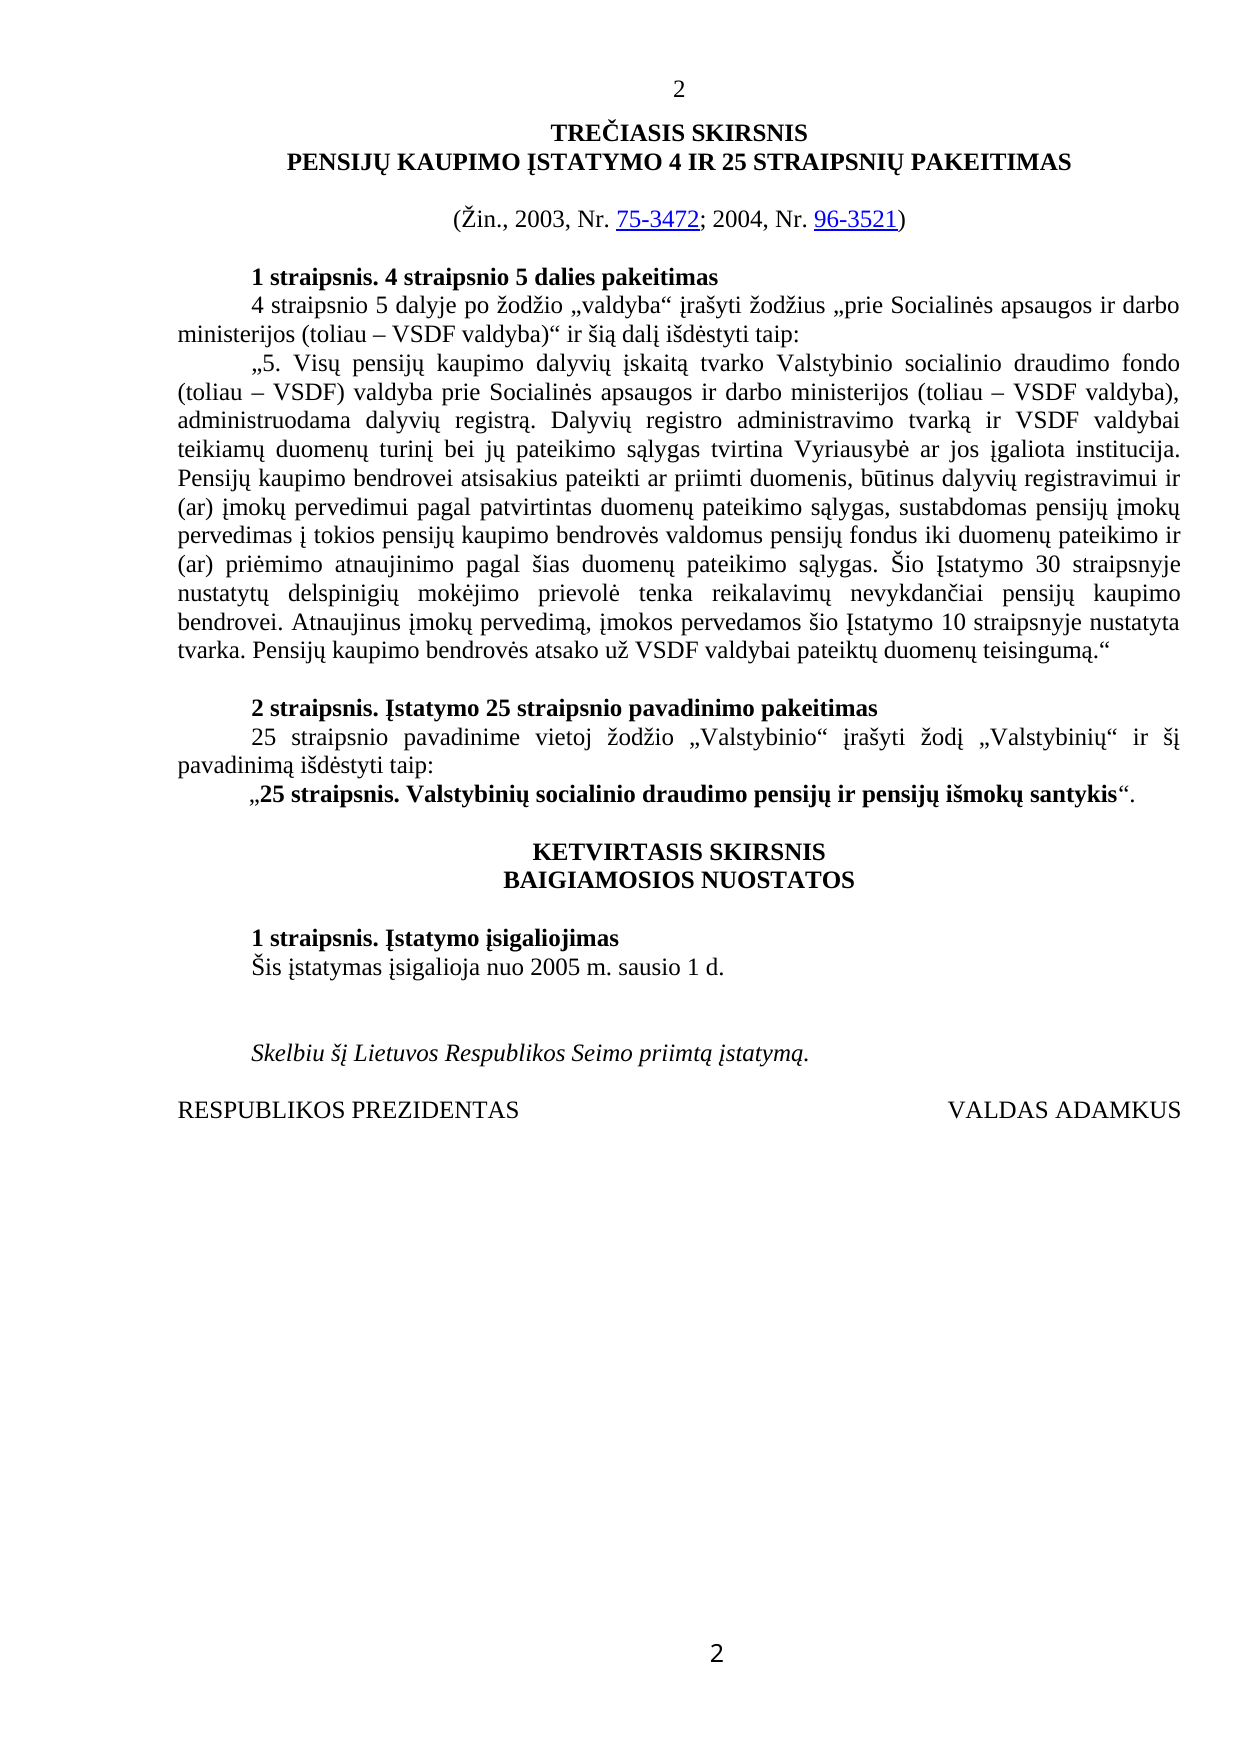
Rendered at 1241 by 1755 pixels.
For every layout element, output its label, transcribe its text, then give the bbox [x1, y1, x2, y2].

text 1 straipsnis. 4 straipsnio 5 dalies pakeitimas [177, 262, 1181, 291]
text 4 straipsnio 5 dalyje po žodžio „valdyba“ įrašyti žodžius „prie Socialinės apsaugos ir darbo ministerijos (toliau – VSDF valdyba)“ ir šią dalį išdėstyti taip: [177, 291, 1181, 348]
text Skelbiu šį Lietuvos Respublikos Seimo priimtą įstatymą. [177, 1038, 1181, 1067]
text 25 straipsnio pavadinime vietoj žodžio „Valstybinio“ įrašyti žodį „Valstybinių“ ir šį pavadinimą išdėstyti taip: [177, 722, 1181, 779]
text „5. Visų pensijų kaupimo dalyvių įskaitą tvarko Valstybinio socialinio draudimo fondo (toliau – VSDF) valdyba prie Socialinės apsaugos ir darbo ministerijos (toliau – VSDF valdyba), administruodama dalyvių registrą. Dalyvių registro administravimo tvarką ir VSDF valdybai teikiamų duomenų turinį bei jų pateikimo sąlygas tvirtina Vyriausybė ar jos įgaliota institucija. Pensijų kaupimo bendrovei atsisakius pateikti ar priimti duomenis, būtinus dalyvių registravimui ir (ar) įmokų pervedimui pagal patvirtintas duomenų pateikimo sąlygas, sustabdomas pensijų įmokų pervedimas į tokios pensijų kaupimo bendrovės valdomus pensijų fondus iki duomenų pateikimo ir (ar) priėmimo atnaujinimo pagal šias duomenų pateikimo sąlygas. Šio Įstatymo 30 straipsnyje nustatytų delspinigių mokėjimo prievolė tenka reikalavimų nevykdančiai pensijų kaupimo bendrovei. Atnaujinus įmokų pervedimą, įmokos pervedamos šio Įstatymo 10 straipsnyje nustatyta tvarka. Pensijų kaupimo bendrovės atsako už VSDF valdybai pateiktų duomenų teisingumą.“ [177, 348, 1181, 664]
text „25 straipsnis. Valstybinių socialinio draudimo pensijų ir pensijų išmokų santykis“. [248, 779, 1181, 808]
text Šis įstatymas įsigalioja nuo 2005 m. sausio 1 d. [177, 952, 1181, 981]
text baigiamosios nuostatos [177, 866, 1181, 894]
text 2 straipsnis. Įstatymo 25 straipsnio pavadinimo pakeitimas [177, 693, 1181, 722]
text 1 straipsnis. Įstatymo įsigaliojimas [177, 923, 1181, 952]
text pensijų kaupimo įstatymo 4 IR 25 straipsnių pakeitimas [177, 147, 1181, 176]
text TREČIASIS SKIRSNIS [177, 118, 1181, 147]
text KETVIRTASIS SKIRSNIS [177, 837, 1181, 866]
text (Žin., 2003, Nr. 75-3472; 2004, Nr. 96-3521) [177, 204, 1181, 233]
text RESPUBLIKOS PREZIDENTAS VALDAS ADAMKUS [177, 1096, 1181, 1124]
